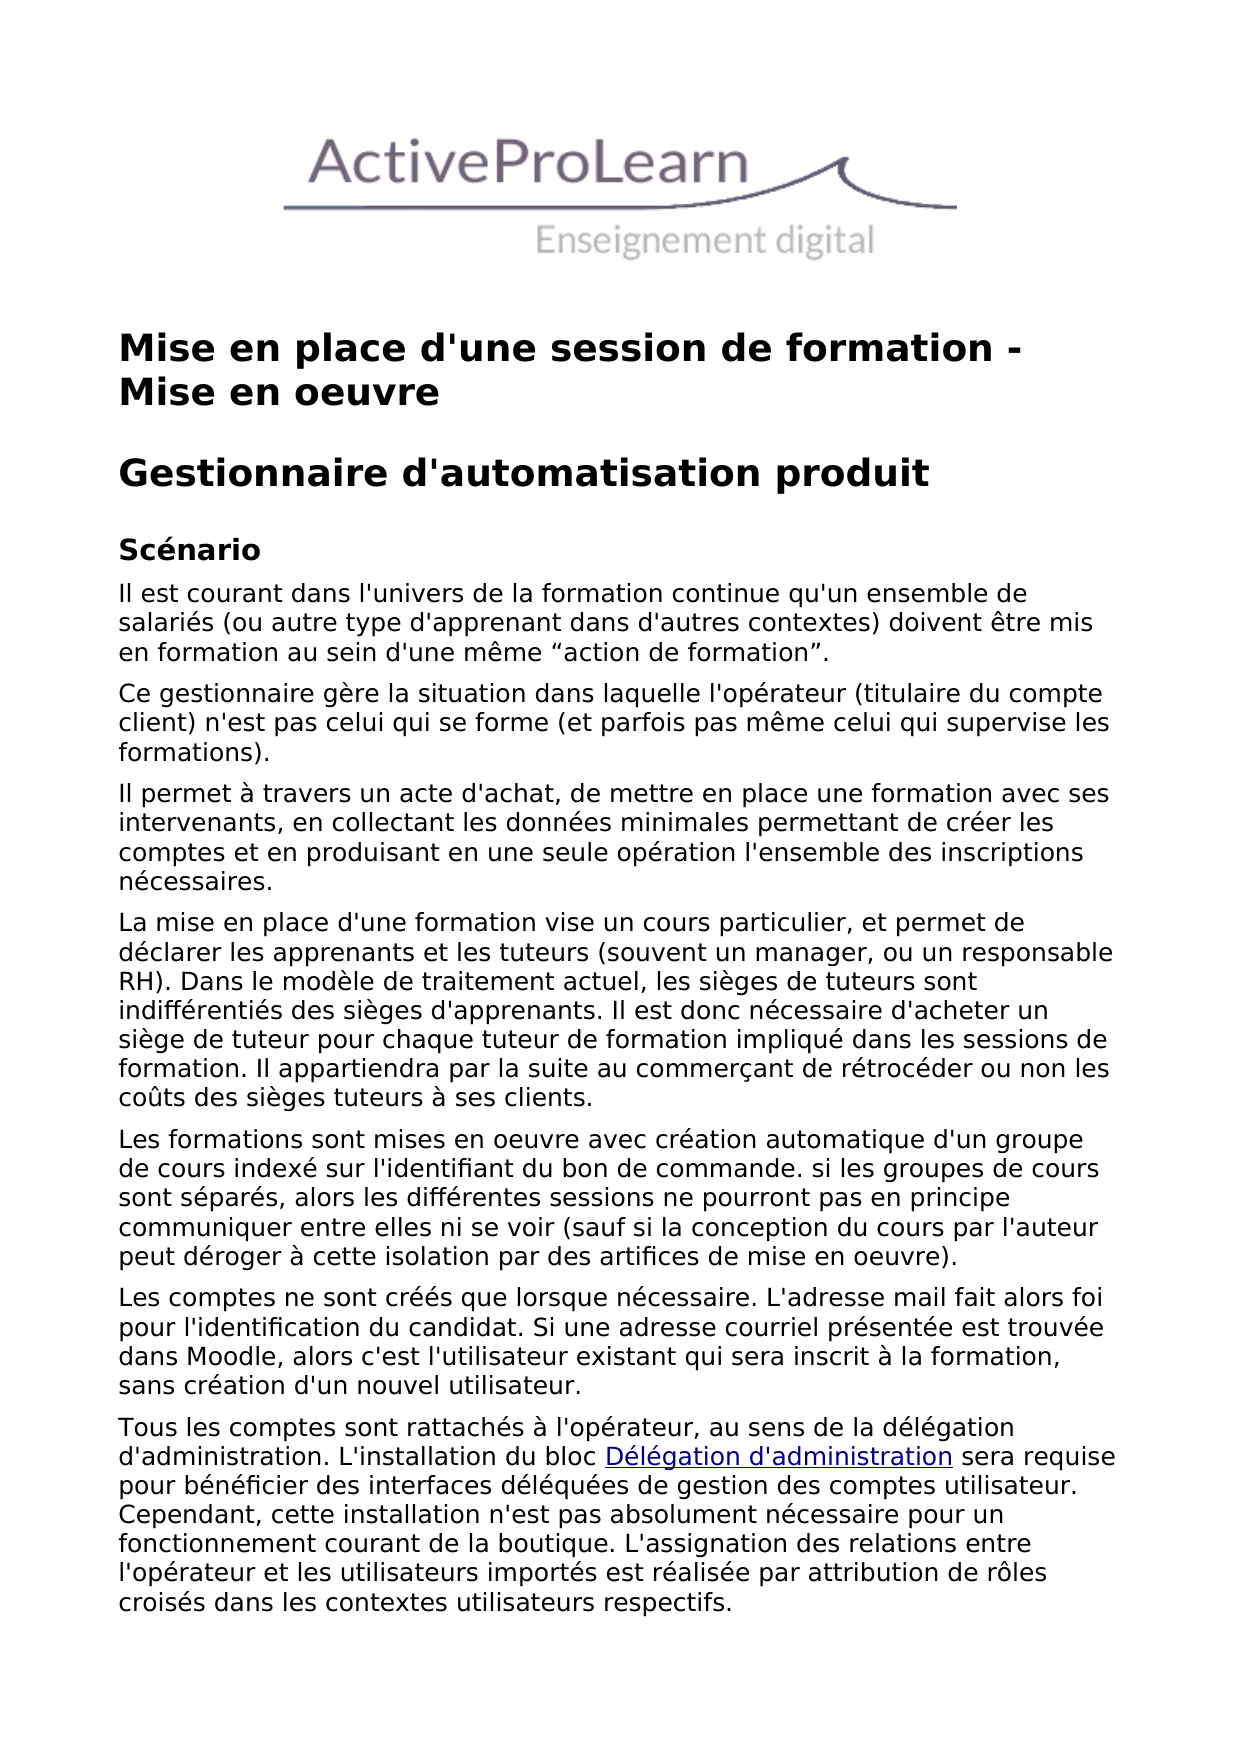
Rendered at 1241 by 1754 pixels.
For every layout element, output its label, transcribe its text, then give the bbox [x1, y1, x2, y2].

text Il est courant dans l'univers de la formation continue qu'un ensemble de salariés (ou autre type d'apprenant dans d'autres contextes) doivent être mis en formation au sein d'une même “action de formation”. [118, 579, 1122, 667]
text Ce gestionnaire gère la situation dans laquelle l'opérateur (titulaire du compte client) n'est pas celui qui se forme (et parfois pas même celui qui supervise les formations). [118, 679, 1122, 767]
picture [283, 118, 957, 261]
subtitle Gestionnaire d'automatisation produit [118, 452, 1122, 495]
text Il permet à travers un acte d'achat, de mettre en place une formation avec ses intervenants, en collectant les données minimales permettant de créer les comptes et en produisant en une seule opération l'ensemble des inscriptions nécessaires. [118, 779, 1122, 896]
text Tous les comptes sont rattachés à l'opérateur, au sens de la délégation d'administration. L'installation du bloc Délégation d'administration sera requise pour bénéficier des interfaces déléquées de gestion des comptes utilisateur. Cependant, cette installation n'est pas absolument nécessaire pour un fonctionnement courant de la boutique. L'assignation des relations entre l'opérateur et les utilisateurs importés est réalisée par attribution de rôles croisés dans les contextes utilisateurs respectifs. [118, 1413, 1122, 1617]
text La mise en place d'une formation vise un cours particulier, et permet de déclarer les apprenants et les tuteurs (souvent un manager, ou un responsable RH). Dans le modèle de traitement actuel, les sièges de tuteurs sont indifférentiés des sièges d'apprenants. Il est donc nécessaire d'acheter un siège de tuteur pour chaque tuteur de formation impliqué dans les sessions de formation. Il appartiendra par la suite au commerçant de rétrocéder ou non les coûts des sièges tuteurs à ses clients. [118, 908, 1122, 1113]
text Les comptes ne sont créés que lorsque nécessaire. L'adresse mail fait alors foi pour l'identification du candidat. Si une adresse courriel présentée est trouvée dans Moodle, alors c'est l'utilisateur existant qui sera inscrit à la formation, sans création d'un nouvel utilisateur. [118, 1283, 1122, 1400]
subtitle Scénario [118, 533, 1122, 567]
subtitle Mise en place d'une session de formation - Mise en oeuvre [118, 327, 1122, 414]
text Les formations sont mises en oeuvre avec création automatique d'un groupe de cours indexé sur l'identifiant du bon de commande. si les groupes de cours sont séparés, alors les différentes sessions ne pourront pas en principe communiquer entre elles ni se voir (sauf si la conception du cours par l'auteur peut déroger à cette isolation par des artifices de mise en oeuvre). [118, 1125, 1122, 1271]
